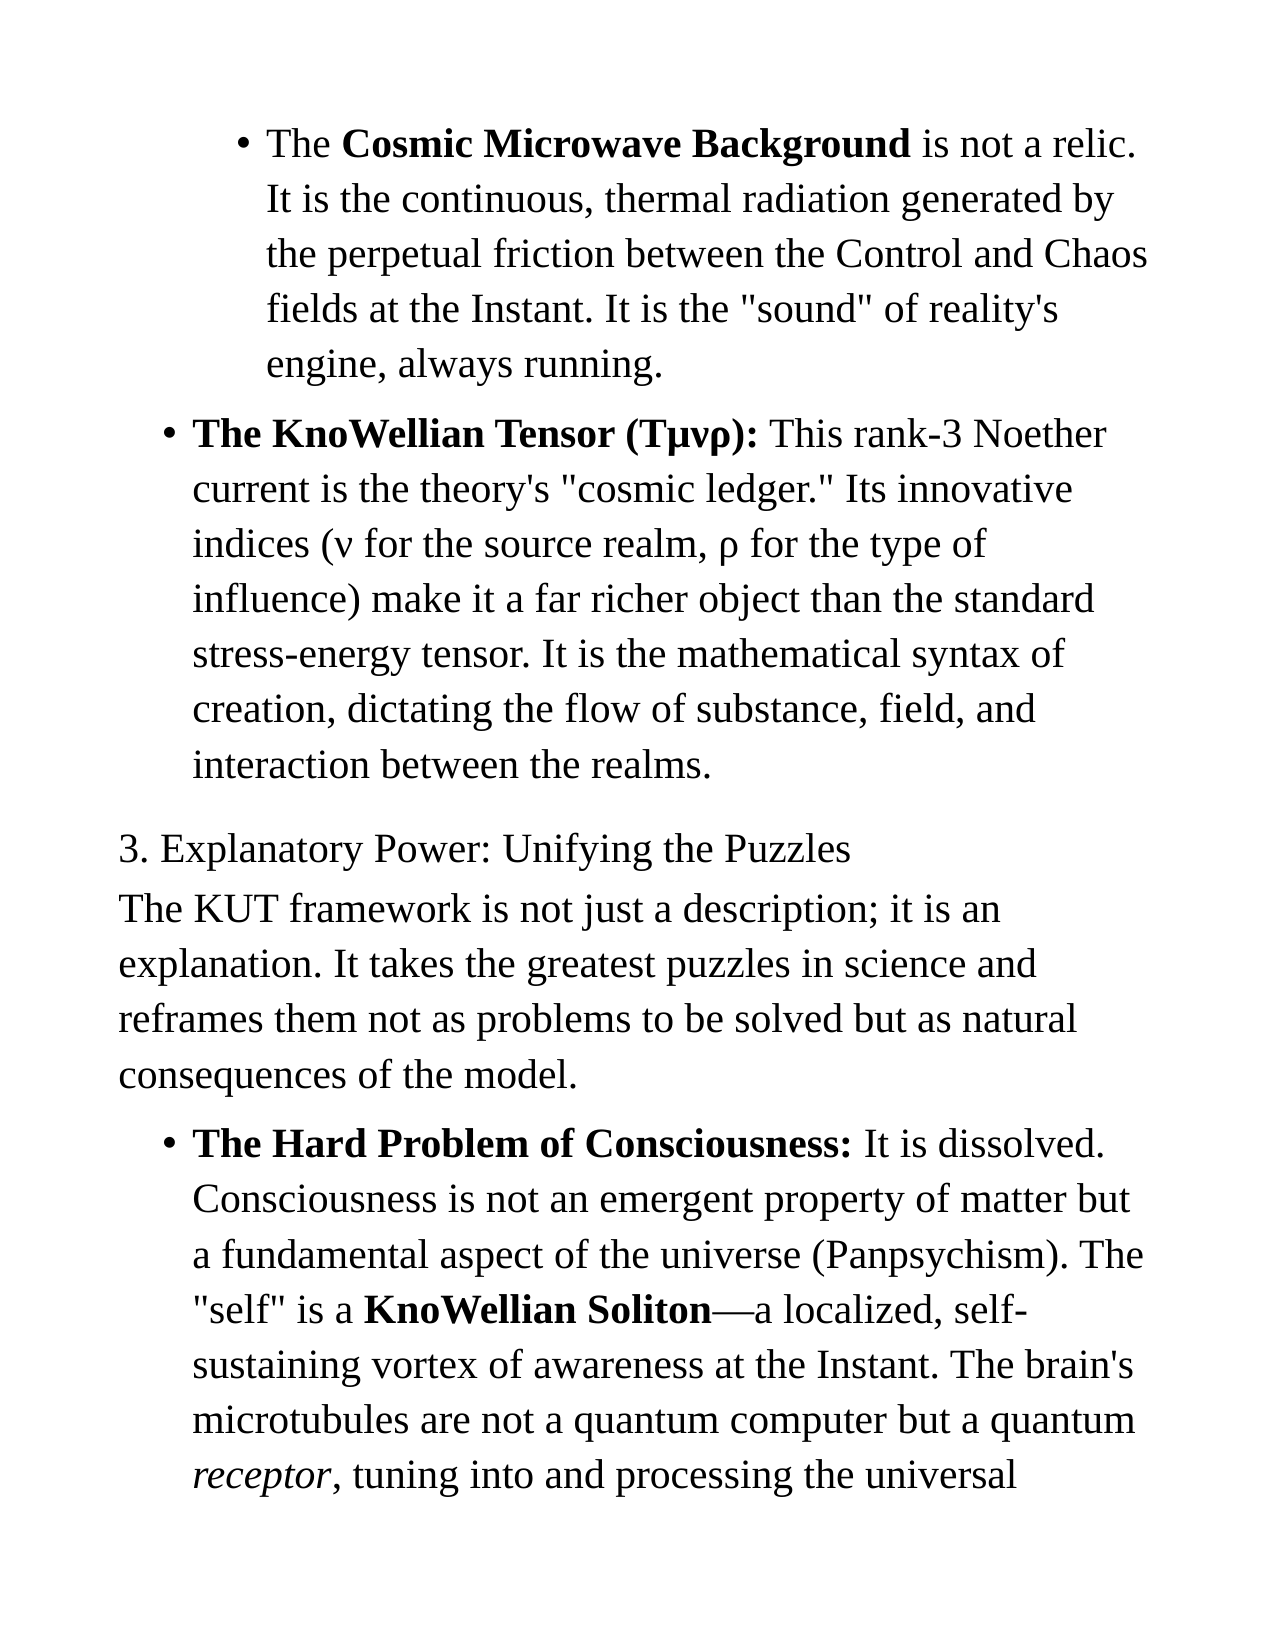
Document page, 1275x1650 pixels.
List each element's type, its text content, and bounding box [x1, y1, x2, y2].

text The KUT framework is not just a description; it is an explanation. It takes the greatest puzzles in science and reframes them not as problems to be solved but as natural consequences of the model. [118, 884, 1157, 1097]
list The Hard Problem of Consciousness: It is dissolved. Consciousness is not an emergent property of matter but a fundamental aspect of the universe (Panpsychism). The "self" is a KnoWellian Soliton—a localized, self-sustaining vortex of awareness at the Instant. The brain's microtubules are not a quantum computer but a quantum receptor, tuning into and processing the universal [162, 1119, 1157, 1497]
list The KnoWellian Tensor (Tμνρ): This rank-3 Noether current is the theory's "cosmic ledger." Its innovative indices (ν for the source realm, ρ for the type of influence) make it a far richer object than the standard stress-energy tensor. It is the mathematical syntax of creation, dictating the flow of substance, field, and interaction between the realms. [162, 408, 1157, 787]
subtitle 3. Explanatory Power: Unifying the Puzzles [118, 823, 1157, 871]
list The Cosmic Microwave Background is not a relic. It is the continuous, thermal radiation generated by the perpetual friction between the Control and Chaos fields at the Instant. It is the "sound" of reality's engine, always running. [236, 118, 1157, 387]
